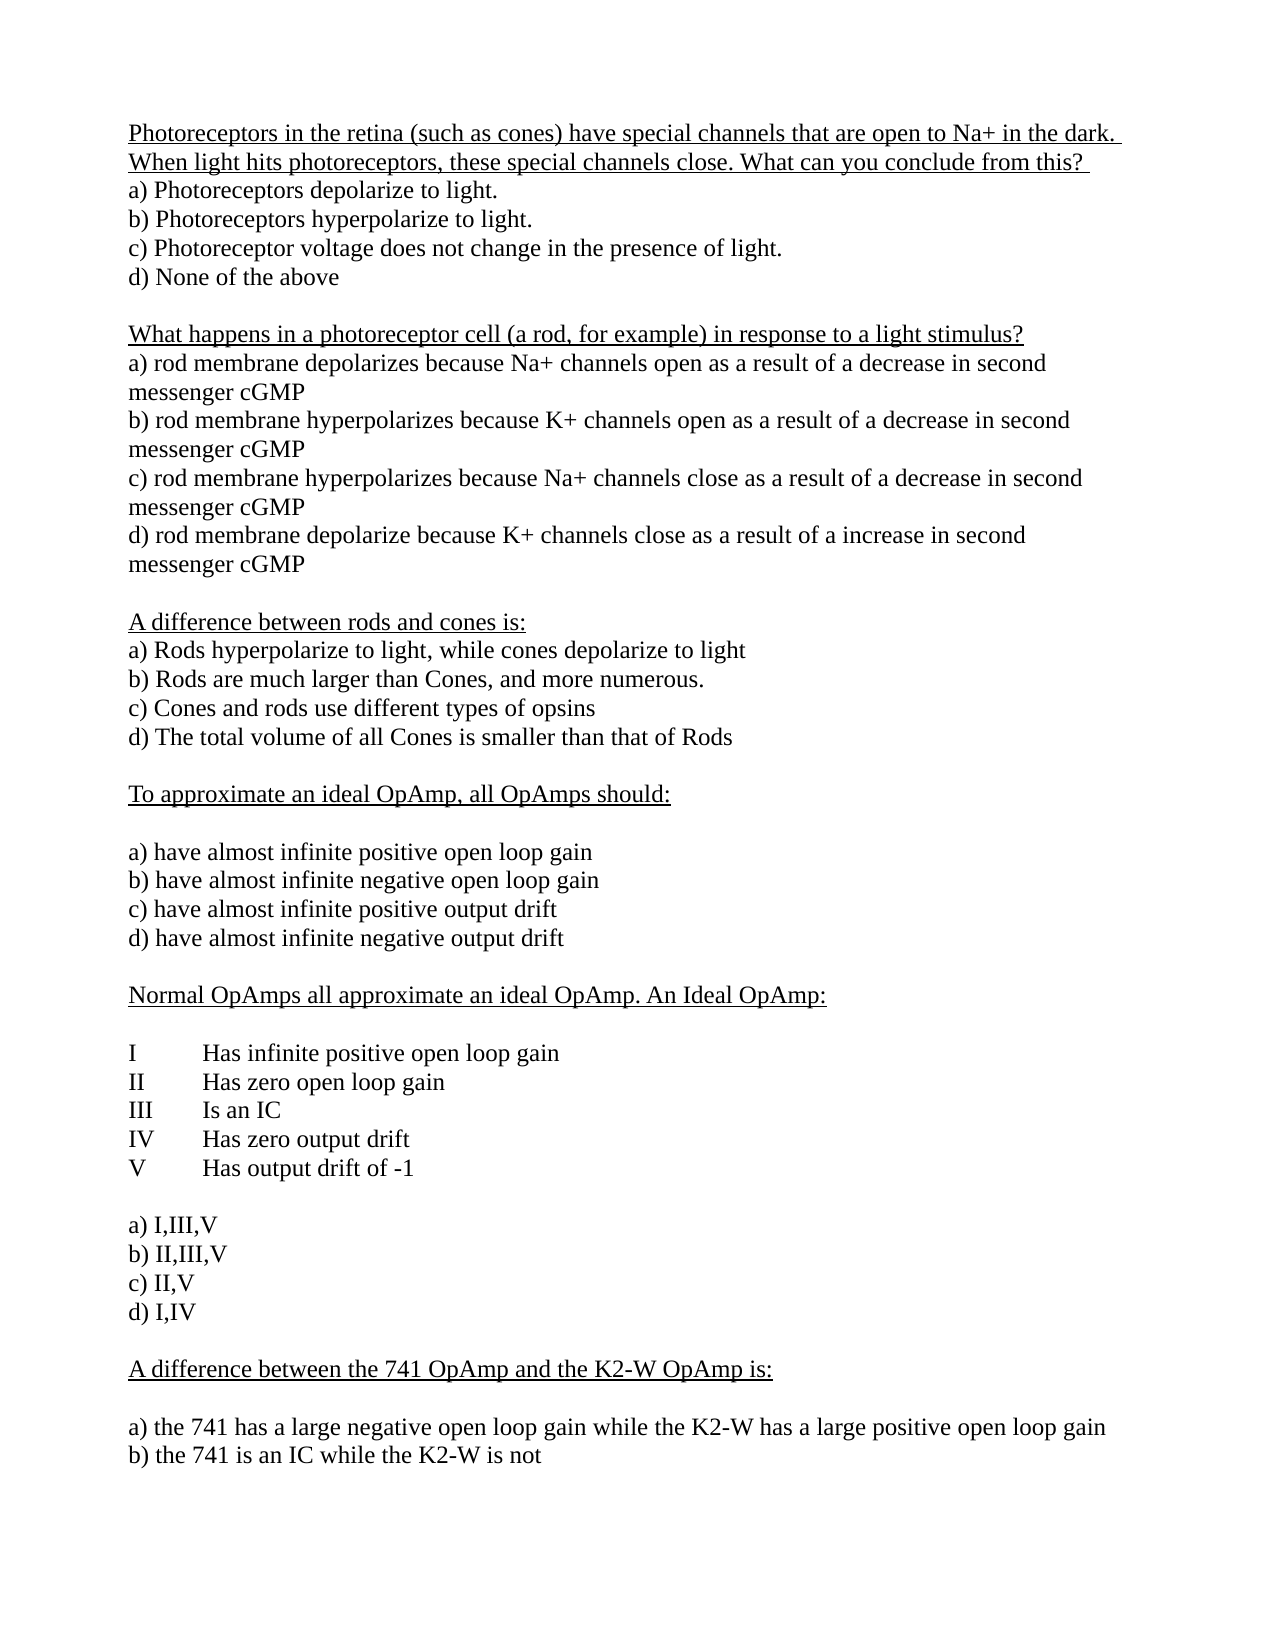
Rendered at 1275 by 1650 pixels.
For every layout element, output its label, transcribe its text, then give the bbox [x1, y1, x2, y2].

text c) rod membrane hyperpolarizes because Na+ channels close as a result of a decrease in second messenger cGMP [128, 463, 1134, 521]
text d) rod membrane depolarize because K+ channels close as a result of a increase in second messenger cGMP [128, 521, 1134, 578]
text I Has infinite positive open loop gain [128, 1038, 1134, 1067]
text c) Cones and rods use different types of opsins [128, 693, 1134, 722]
text a) have almost infinite positive open loop gain [128, 837, 1134, 866]
text A difference between the 741 OpAmp and the K2-W OpAmp is: [128, 1354, 1134, 1383]
text A difference between rods and cones is: [128, 607, 1134, 636]
text d) have almost infinite negative output drift [128, 923, 1134, 952]
text b) the 741 is an IC while the K2-W is not [128, 1441, 1134, 1469]
text c) have almost infinite positive output drift [128, 894, 1134, 923]
text d) The total volume of all Cones is smaller than that of Rods [128, 722, 1134, 751]
text II Has zero open loop gain [128, 1067, 1134, 1096]
text messenger cGMP [128, 434, 1203, 463]
text b) Photoreceptors hyperpolarize to light. [128, 204, 1134, 233]
text b) II,III,V [128, 1239, 1134, 1268]
text III Is an IC [128, 1096, 1134, 1124]
text b) have almost infinite negative open loop gain [128, 866, 1134, 894]
text c) II,V [128, 1268, 1134, 1297]
text a) Rods hyperpolarize to light, while cones depolarize to light [128, 636, 1134, 664]
text a) the 741 has a large negative open loop gain while the K2-W has a large positive open loop gain [128, 1412, 1134, 1441]
text Normal OpAmps all approximate an ideal OpAmp. An Ideal OpAmp: [128, 981, 1134, 1009]
text IV Has zero output drift [128, 1124, 1134, 1153]
text a) Photoreceptors depolarize to light. [128, 176, 1134, 204]
text V Has output drift of -1 [128, 1153, 1134, 1182]
text To approximate an ideal OpAmp, all OpAmps should: [128, 779, 1134, 808]
text a) rod membrane depolarizes because Na+ channels open as a result of a decrease in second messenger cGMP [128, 348, 1134, 406]
text c) Photoreceptor voltage does not change in the presence of light. [128, 233, 1134, 262]
text b) Rods are much larger than Cones, and more numerous. [128, 664, 1134, 693]
text d) I,IV [128, 1297, 1134, 1326]
text d) None of the above [128, 262, 1134, 291]
text b) rod membrane hyperpolarizes because K+ channels open as a result of a decrease in second [128, 406, 1203, 434]
text a) I,III,V [128, 1211, 1134, 1239]
text What happens in a photoreceptor cell (a rod, for example) in response to a light stimulus? [128, 319, 1134, 348]
text Photoreceptors in the retina (such as cones) have special channels that are open to Na+ in the dark. When light hits photoreceptors, these special channels close. What can you conclude from this? [128, 118, 1134, 176]
